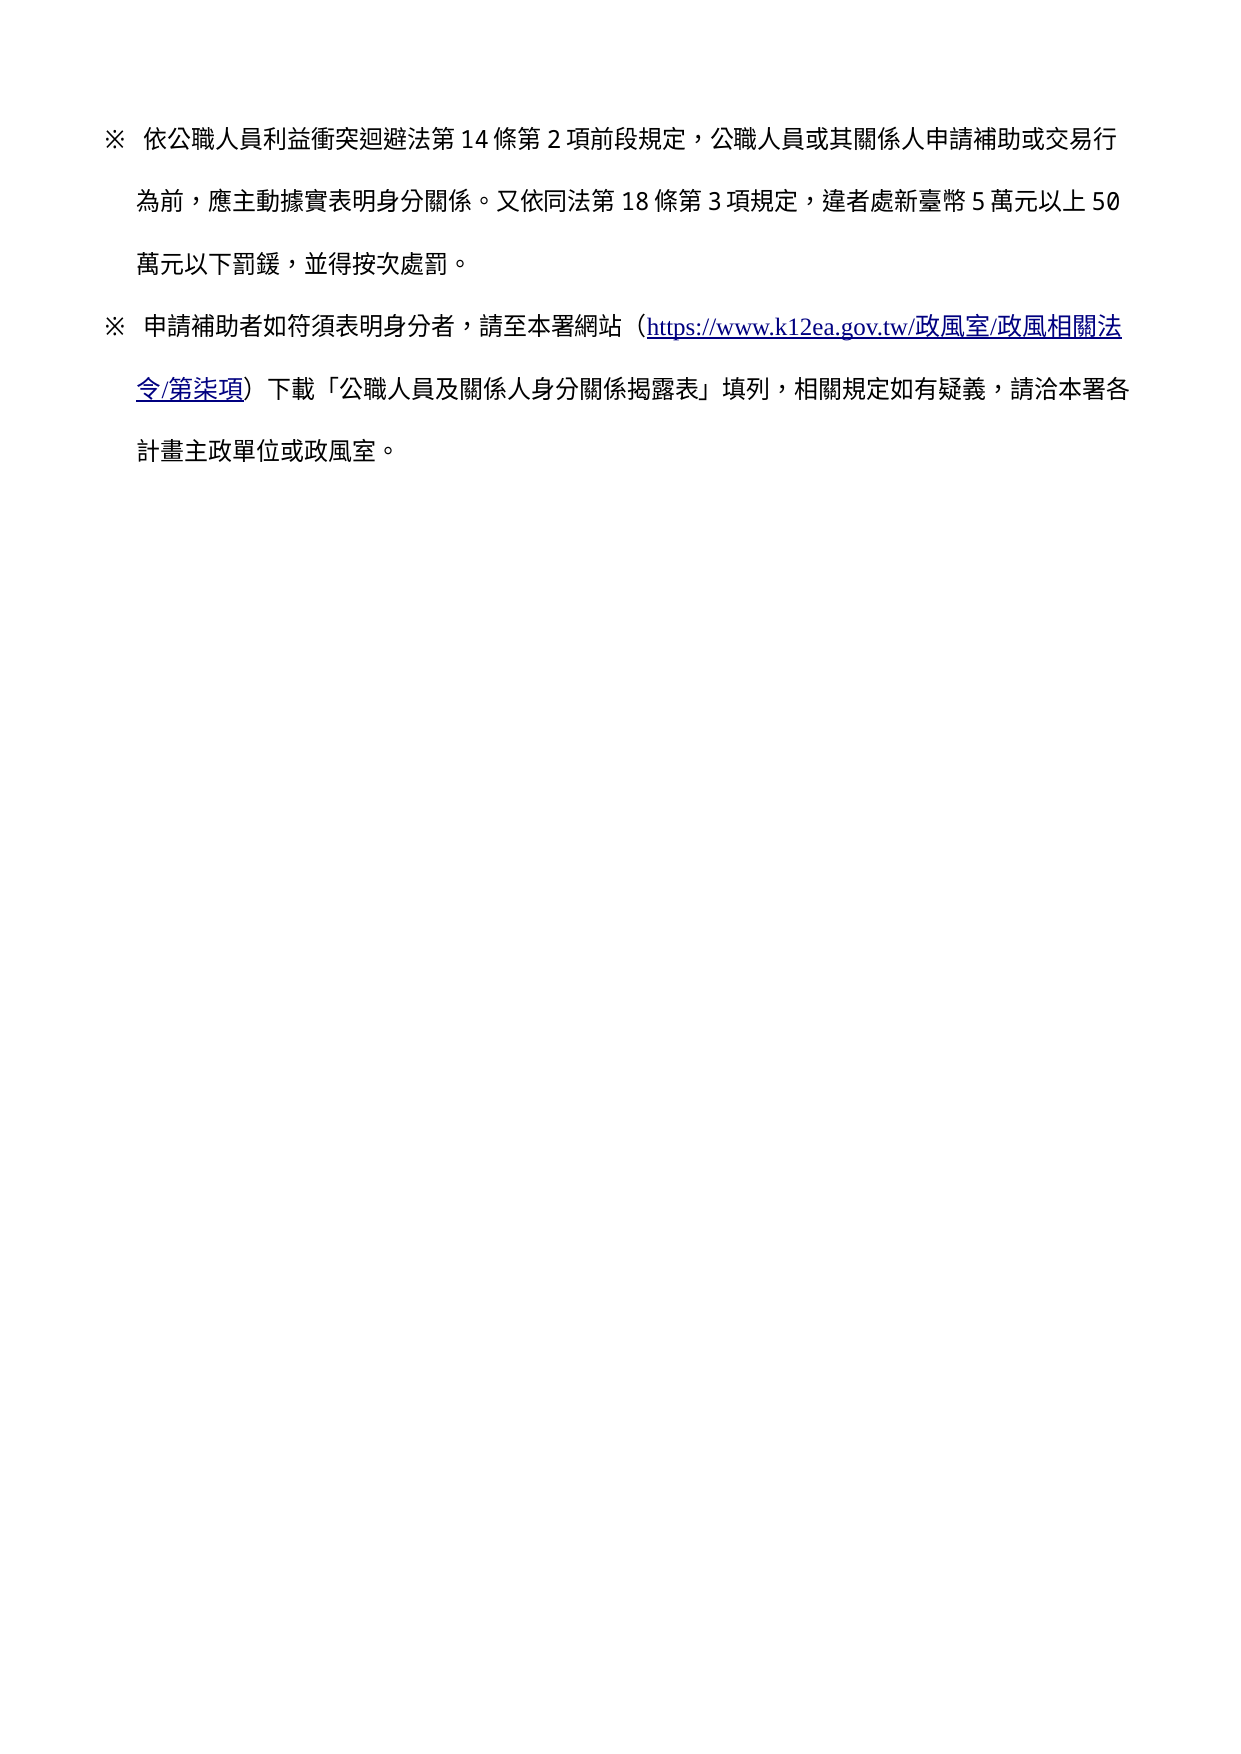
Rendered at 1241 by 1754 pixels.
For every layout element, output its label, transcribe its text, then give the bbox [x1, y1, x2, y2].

text ※ 依公職人員利益衝突迴避法第14條第2項前段規定，公職人員或其關係人申請補助或交易行為前，應主動據實表明身分關係。又依同法第18條第3項規定，違者處新臺幣5萬元以上50萬元以下罰鍰，並得按次處罰。 [100, 96, 1140, 283]
text ※ 申請補助者如符須表明身分者，請至本署網站（https://www.k12ea.gov.tw/政風室/政風相關法令/第柒項）下載「公職人員及關係人身分關係揭露表」填列，相關規定如有疑義，請洽本署各計畫主政單位或政風室。 [100, 283, 1140, 471]
